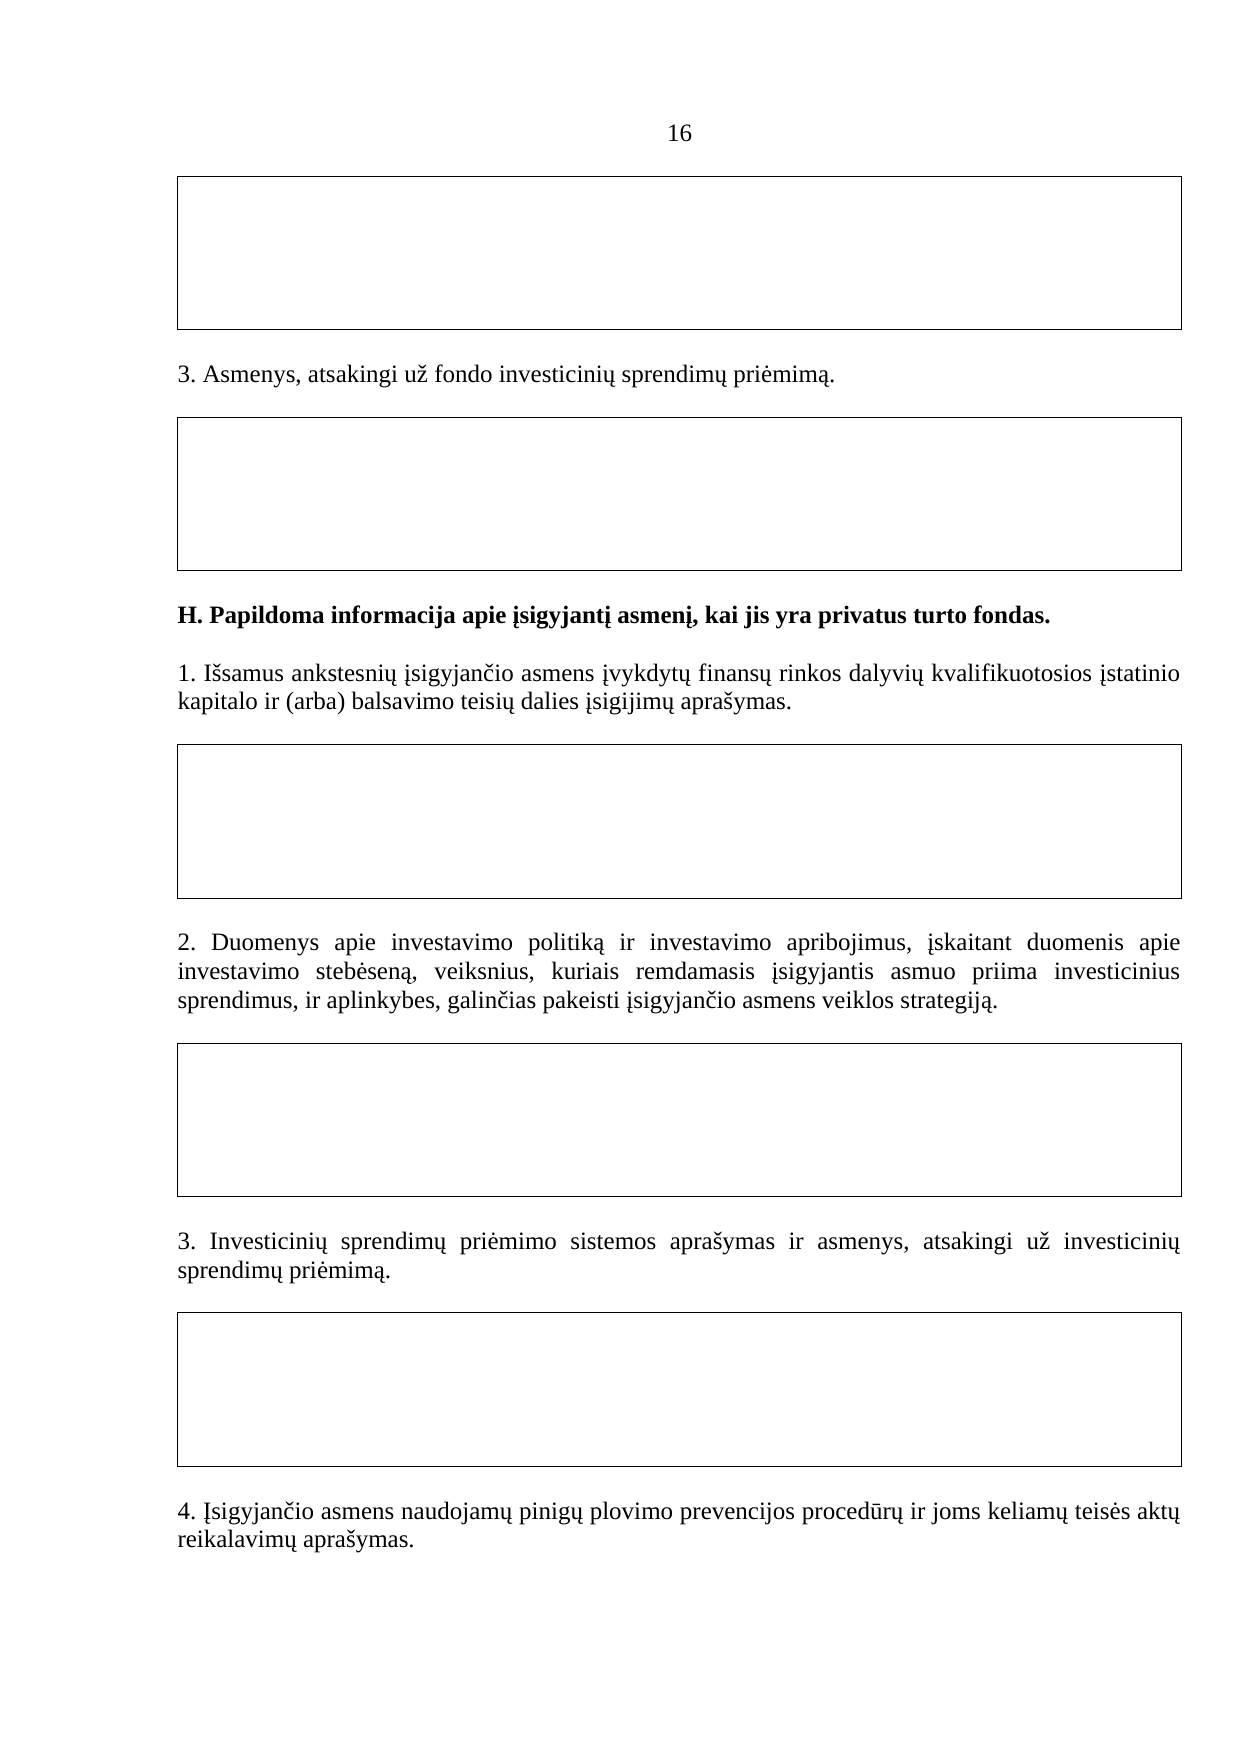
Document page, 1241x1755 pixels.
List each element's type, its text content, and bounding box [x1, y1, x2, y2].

table_header [178, 1044, 1181, 1196]
text 1. Išsamus ankstesnių įsigyjančio asmens įvykdytų finansų rinkos dalyvių kvalifikuotosios įstatinio kapitalo ir (arba) balsavimo teisių dalies įsigijimų aprašymas. [177, 658, 1181, 715]
text 3. Investicinių sprendimų priėmimo sistemos aprašymas ir asmenys, atsakingi už investicinių sprendimų priėmimą. [177, 1226, 1181, 1283]
text 3. Asmenys, atsakingi už fondo investicinių sprendimų priėmimą. [177, 359, 1181, 388]
text H. Papildoma informacija apie įsigyjantį asmenį, kai jis yra privatus turto fondas. [177, 600, 1181, 629]
table_header [178, 418, 1181, 570]
table_header [178, 177, 1181, 329]
table_header [178, 1313, 1181, 1466]
table_header [178, 745, 1181, 898]
text 2. Duomenys apie investavimo politiką ir investavimo apribojimus, įskaitant duomenis apie investavimo stebėseną, veiksnius, kuriais remdamasis įsigyjantis asmuo priima investicinius sprendimus, ir aplinkybes, galinčias pakeisti įsigyjančio asmens veiklos strategiją. [177, 927, 1181, 1014]
text 4. Įsigyjančio asmens naudojamų pinigų plovimo prevencijos procedūrų ir joms keliamų teisės aktų reikalavimų aprašymas. [177, 1496, 1181, 1553]
